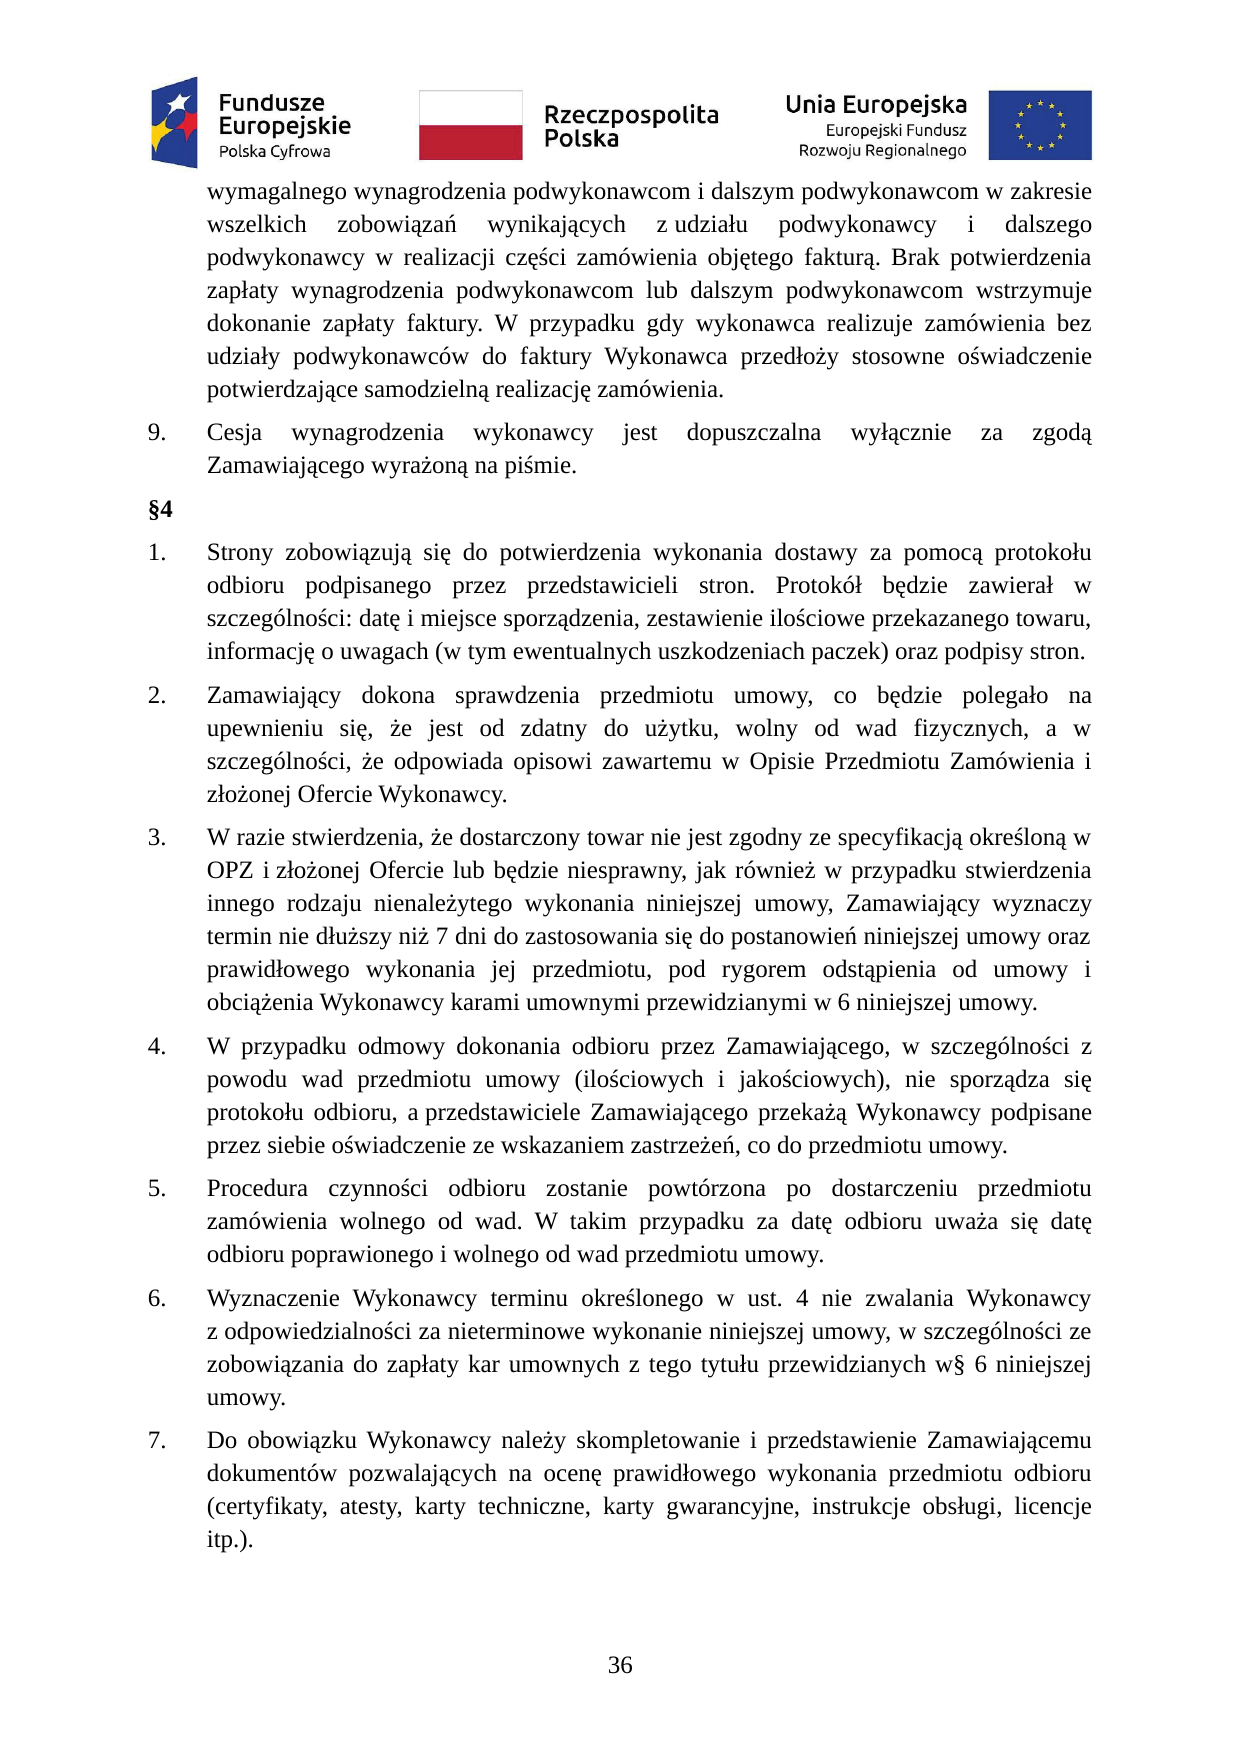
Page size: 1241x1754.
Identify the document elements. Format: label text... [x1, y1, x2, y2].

list Strony zobowiązują się do potwierdzenia wykonania dostawy za pomocą protokołu odbioru podpisanego przez przedstawicieli stron. Protokół będzie zawierał w szczególności: datę i miejsce sporządzenia, zestawienie ilościowe przekazanego towaru, informację o uwagach (w tym ewentualnych uszkodzeniach paczek) oraz podpisy stron. [148, 537, 1093, 665]
list Procedura czynności odbioru zostanie powtórzona po dostarczeniu przedmiotu zamówienia wolnego od wad. W takim przypadku za datę odbioru uważa się datę odbioru poprawionego i wolnego od wad przedmiotu umowy. [148, 1173, 1093, 1268]
list Wyznaczenie Wykonawcy terminu określonego w ust. 4 nie zwalania Wykonawcy z odpowiedzialności za nieterminowe wykonanie niniejszej umowy, w szczególności ze zobowiązania do zapłaty kar umownych z tego tytułu przewidzianych w§ 6 niniejszej umowy. [148, 1283, 1093, 1411]
list W razie stwierdzenia, że dostarczony towar nie jest zgodny ze specyfikacją określoną w OPZ i złożonej Ofercie lub będzie niesprawny, jak również w przypadku stwierdzenia innego rodzaju nienależytego wykonania niniejszej umowy, Zamawiający wyznaczy termin nie dłuższy niż 7 dni do zastosowania się do postanowień niniejszej umowy oraz prawidłowego wykonania jej przedmiotu, pod rygorem odstąpienia od umowy i obciążenia Wykonawcy karami umownymi przewidzianymi w 6 niniejszej umowy. [148, 822, 1093, 1016]
list wymagalnego wynagrodzenia podwykonawcom i dalszym podwykonawcom w zakresie wszelkich zobowiązań wynikających z udziału podwykonawcy i dalszego podwykonawcy w realizacji części zamówienia objętego fakturą. Brak potwierdzenia zapłaty wynagrodzenia podwykonawcom lub dalszym podwykonawcom wstrzymuje dokonanie zapłaty faktury. W przypadku gdy wykonawca realizuje zamówienia bez udziały podwykonawców do faktury Wykonawca przedłoży stosowne oświadczenie potwierdzające samodzielną realizację zamówienia. [148, 172, 1093, 403]
text §4 [148, 494, 1093, 522]
list Zamawiający dokona sprawdzenia przedmiotu umowy, co będzie polegało na upewnieniu się, że jest od zdatny do użytku, wolny od wad fizycznych, a w szczególności, że odpowiada opisowi zawartemu w Opisie Przedmiotu Zamówienia i złożonej Ofercie Wykonawcy. [148, 680, 1093, 807]
list W przypadku odmowy dokonania odbioru przez Zamawiającego, w szczególności z powodu wad przedmiotu umowy (ilościowych i jakościowych), nie sporządza się protokołu odbioru, a przedstawiciele Zamawiającego przekażą Wykonawcy podpisane przez siebie oświadczenie ze wskazaniem zastrzeżeń, co do przedmiotu umowy. [148, 1031, 1093, 1158]
list Cesja wynagrodzenia wykonawcy jest dopuszczalna wyłącznie za zgodą Zamawiającego wyrażoną na piśmie. [148, 417, 1093, 479]
list Do obowiązku Wykonawcy należy skompletowanie i przedstawienie Zamawiającemu dokumentów pozwalających na ocenę prawidłowego wykonania przedmiotu odbioru (certyfikaty, atesty, karty techniczne, karty gwarancyjne, instrukcje obsługi, licencje itp.). [148, 1425, 1093, 1553]
